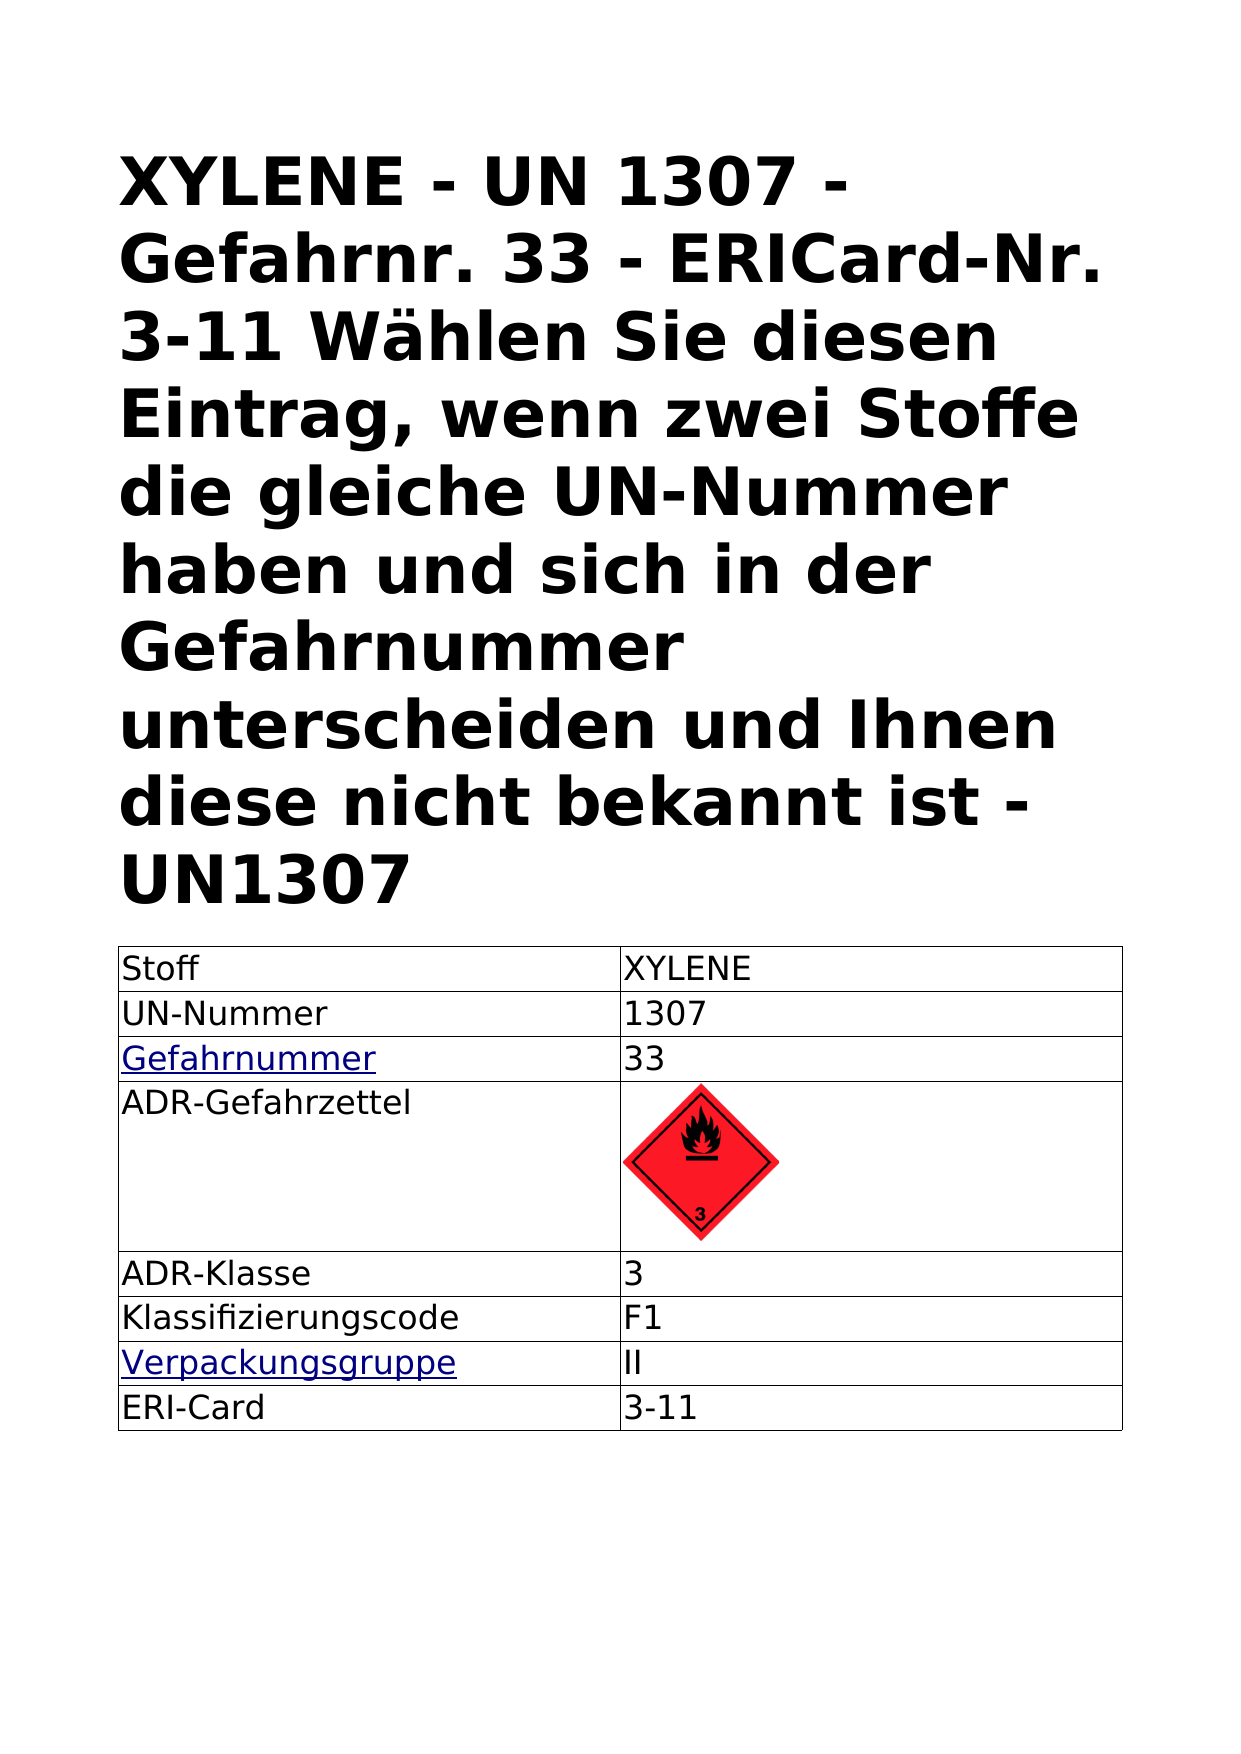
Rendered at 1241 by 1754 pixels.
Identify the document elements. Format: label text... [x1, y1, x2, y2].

table_cell II [621, 1342, 1122, 1385]
table_cell UN-Nummer [119, 992, 620, 1036]
table_cell F1 [621, 1297, 1122, 1341]
table_cell Gefahrnummer [119, 1037, 620, 1081]
table_cell ADR-Gefahrzettel [119, 1082, 620, 1251]
subtitle XYLENE - UN 1307 - Gefahrnr. 33 - ERICard-Nr. 3-11 Wählen Sie diesen Eintrag, wenn zwei Stoffe die gleiche UN-Nummer haben und sich in der Gefahrnummer unterscheiden und Ihnen diese nicht bekannt ist - UN1307 [118, 143, 1122, 919]
table_cell [621, 1082, 1122, 1251]
table_cell ERI-Card [119, 1386, 620, 1430]
table_header XYLENE [621, 947, 1122, 991]
table_cell ADR-Klasse [119, 1252, 620, 1296]
table_cell 33 [621, 1037, 1122, 1081]
table_cell Verpackungsgruppe [119, 1342, 620, 1385]
table_cell Klassifizierungscode [119, 1297, 620, 1341]
table_cell 3-11 [621, 1386, 1122, 1430]
table_cell 1307 [621, 992, 1122, 1036]
table_cell 3 [621, 1252, 1122, 1296]
table_header Stoff [119, 947, 620, 991]
picture [622, 1083, 780, 1241]
